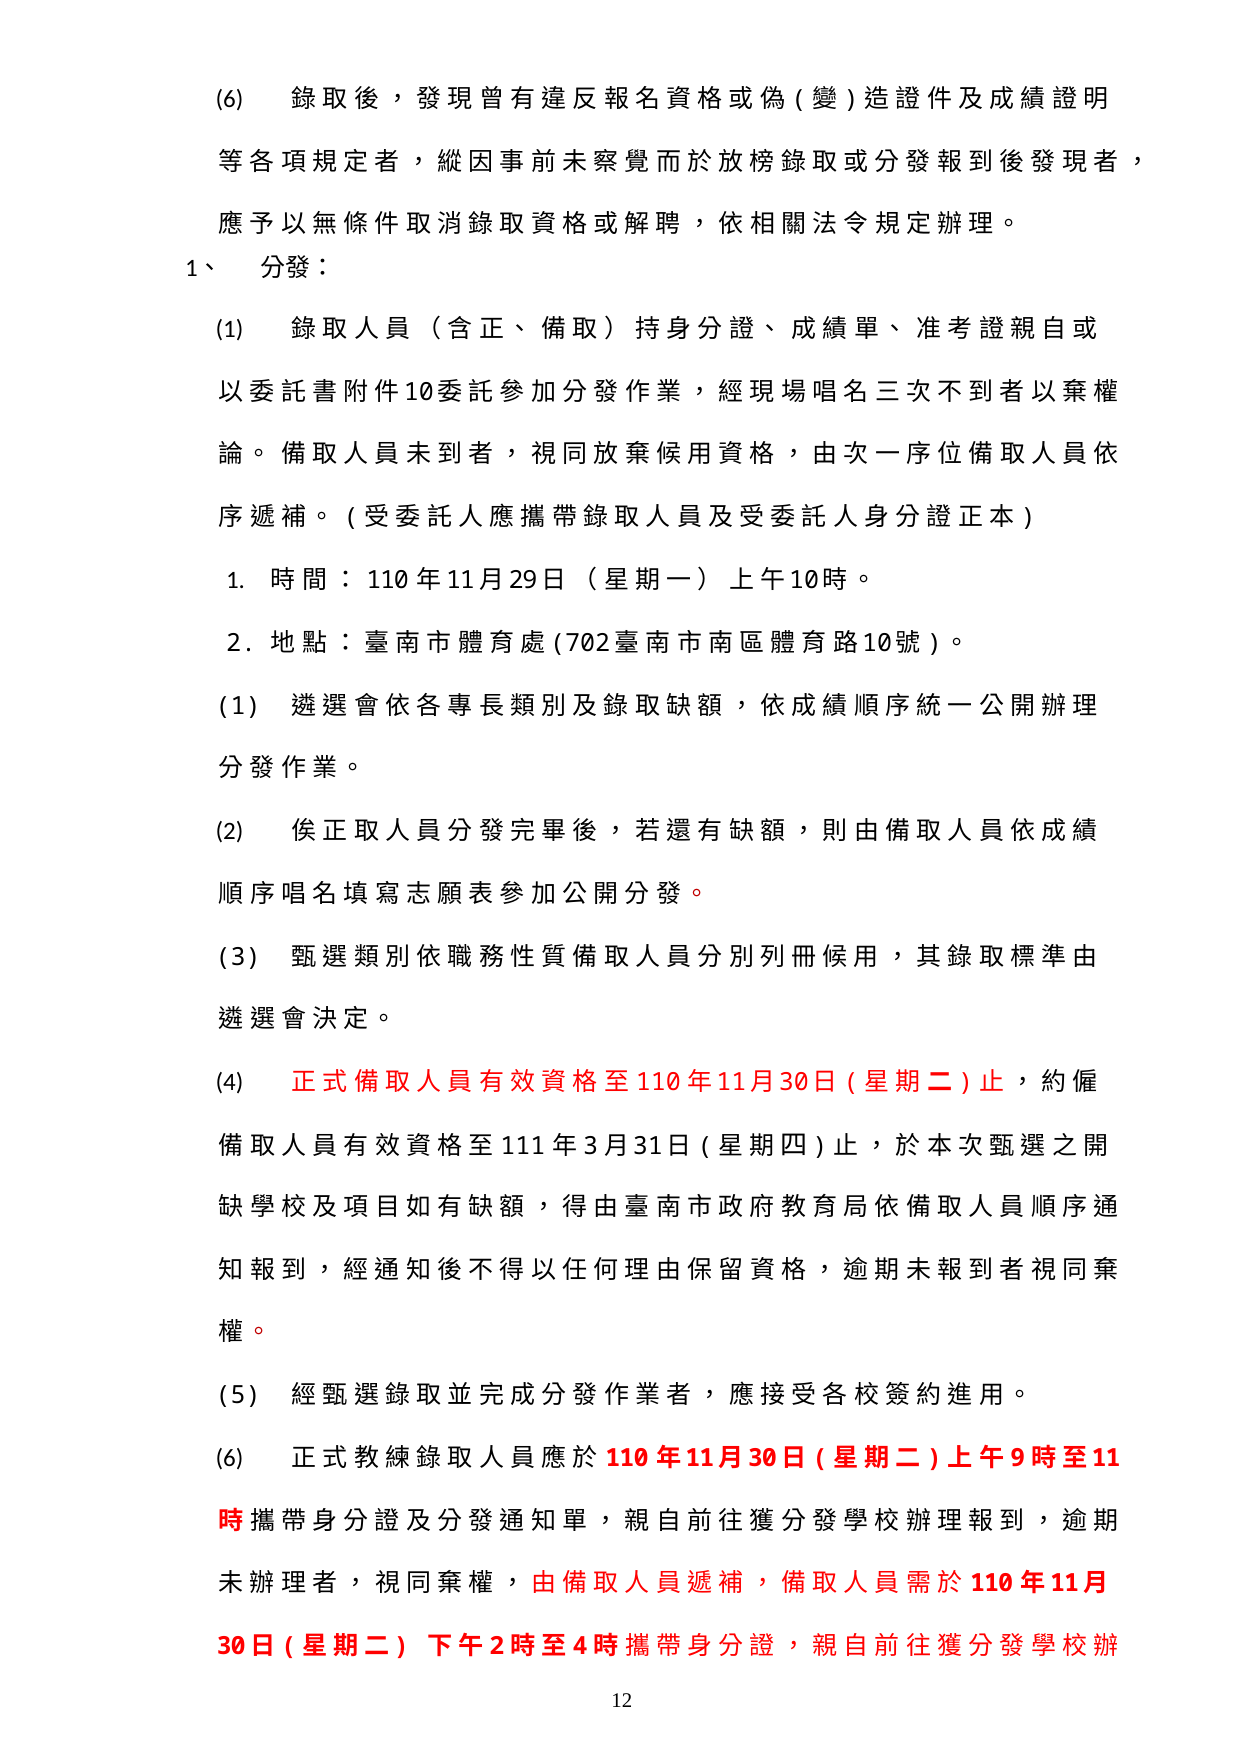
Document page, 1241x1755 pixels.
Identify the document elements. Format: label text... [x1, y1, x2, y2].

list 甄選類別依職務性質備取人員分別列冊候用，其錄取標準由遴選會決定。 [213, 913, 1122, 1038]
list 遴選會依各專長類別及錄取缺額，依成績順序統一公開辦理分發作業。 [213, 662, 1122, 787]
list 地點：臺南市體育處(702臺南市南區體育路10號)。 [224, 598, 1122, 661]
list 經甄選錄取並完成分發作業者，應接受各校簽約進用。 [213, 1351, 1122, 1414]
list 錄取後，發現曾有違反報名資格或偽(變)造證件及成績證明等各項規定者，縱因事前未察覺而於放榜錄取或分發報到後發現者，應予以無條件取消錄取資格或解聘，依相關法令規定辦理。 [213, 55, 1122, 243]
list 分發： [185, 243, 1132, 284]
list 正式教練錄取人員應於110年11月30日(星期二)上午9時至11時攜帶身分證及分發通知單，親自前往獲分發學校辦理報到，逾期未辦理者，視同棄權，由備取人員遞補，備取人員需於110年11月30日(星期二) 下午2時至4時攜帶身分證，親自前往獲分發學校辦 [213, 1414, 1122, 1664]
list 正式備取人員有效資格至110年11月30日(星期二)止，約僱備取人員有效資格至111年3月31日(星期四)止，於本次甄選之開缺學校及項目如有缺額，得由臺南市政府教育局依備取人員順序通知報到，經通知後不得以任何理由保留資格，逾期未報到者視同棄權。 [213, 1038, 1122, 1351]
list 錄取人員（含正、備取）持身分證、成績單、准考證親自或以委託書附件10委託參加分發作業，經現場唱名三次不到者以棄權論。備取人員未到者，視同放棄候用資格，由次一序位備取人員依序遞補。(受委託人應攜帶錄取人員及受委託人身分證正本) [213, 285, 1122, 535]
list 俟正取人員分發完畢後，若還有缺額，則由備取人員依成績順序唱名填寫志願表參加公開分發。 [213, 787, 1122, 912]
list 時間：110年11月29日（星期一）上午10時。 [224, 536, 1122, 598]
